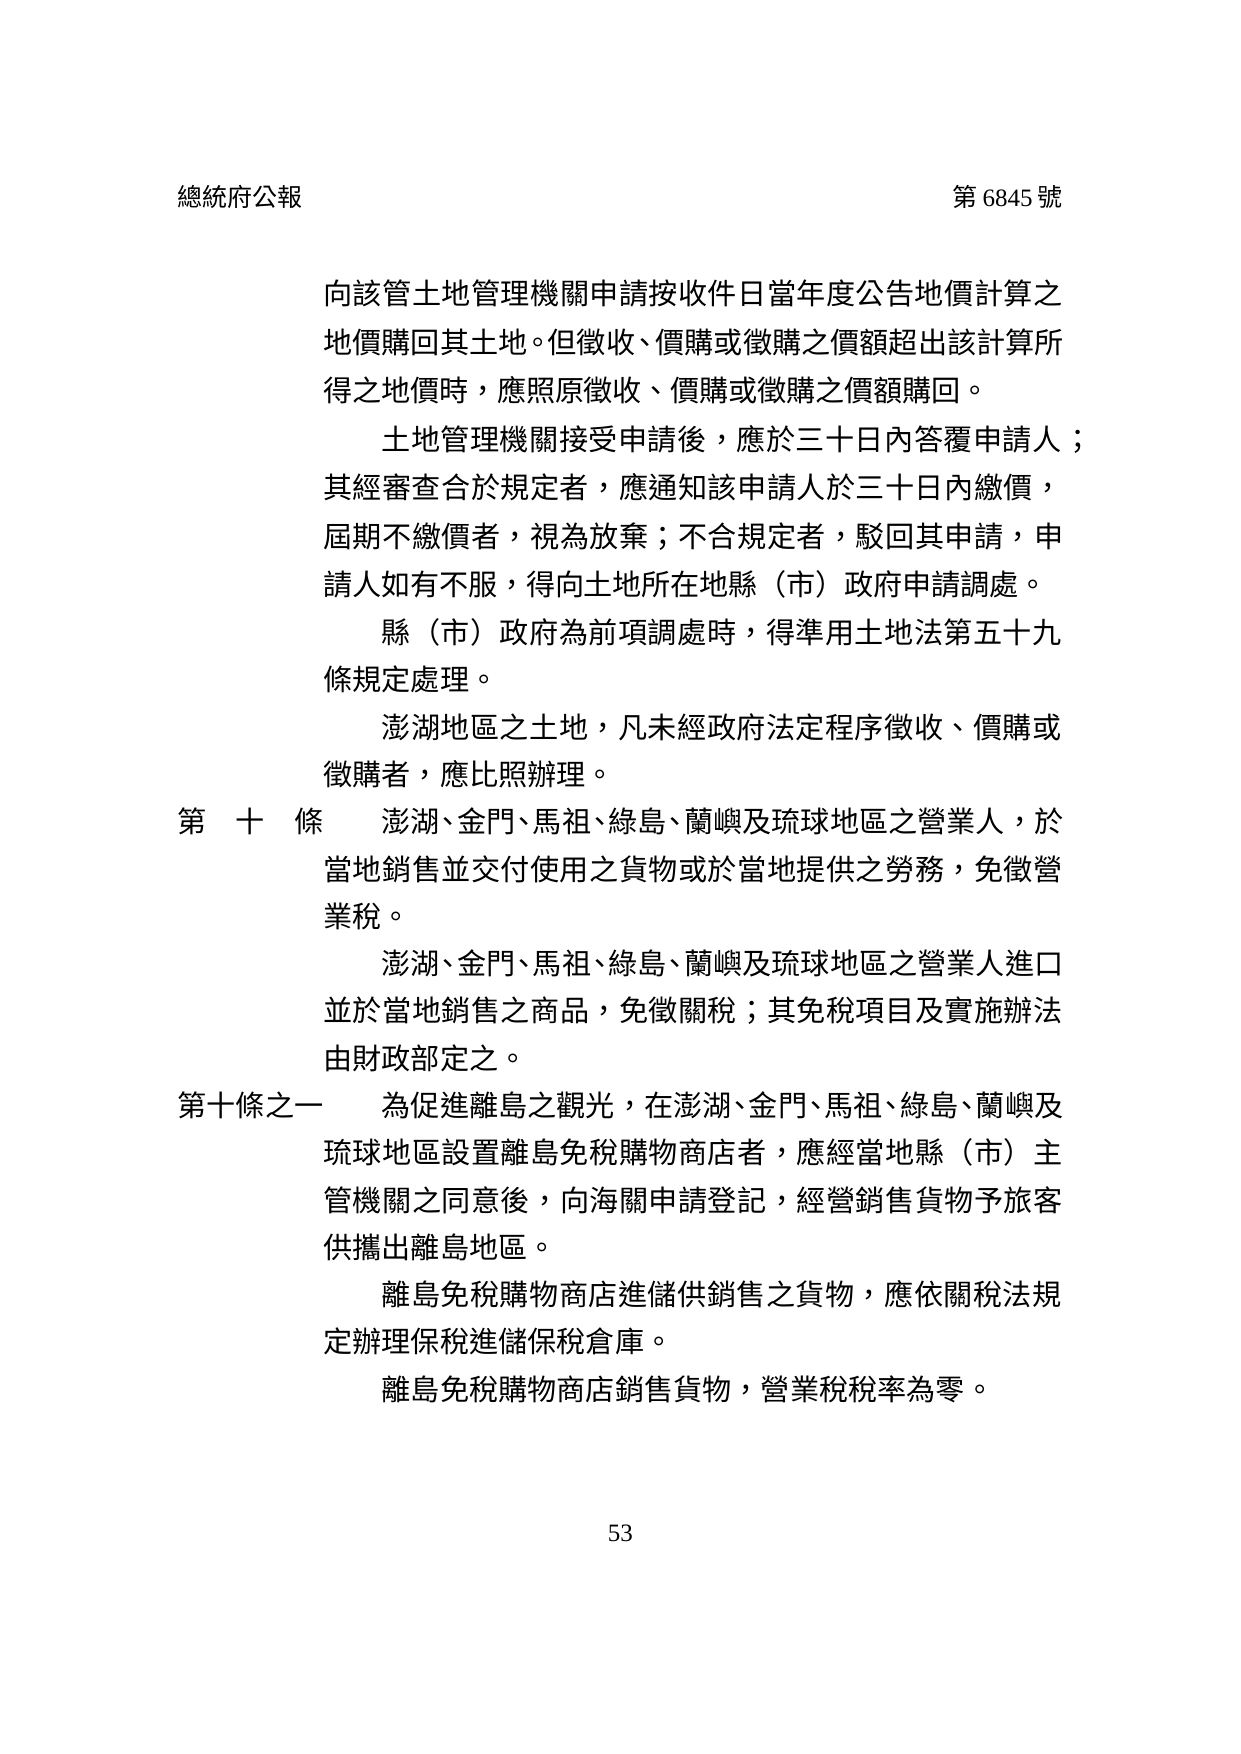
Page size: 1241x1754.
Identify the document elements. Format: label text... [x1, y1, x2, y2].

text 澎湖、金門、馬祖、綠島、蘭嶼及琉球地區之營業人進口並於當地銷售之商品，免徵關稅；其免稅項目及實施辦法，由財政部定之。 [323, 937, 1063, 1078]
text 離島免稅購物商店銷售貨物，營業稅稅率為零。 [323, 1362, 1063, 1409]
text 離島免稅購物商店進儲供銷售之貨物，應依關稅法規定辦理保稅進儲保稅倉庫。 [323, 1268, 1063, 1362]
text 第十條之一 為促進離島之觀光，在澎湖、金門、馬祖、綠島、蘭嶼及琉球地區設置離島免稅購物商店者，應經當地縣（市）主管機關之同意後，向海關申請登記，經營銷售貨物予旅客，供攜出離島地區。 [177, 1078, 1063, 1268]
text 第 十 條 澎湖、金門、馬祖、綠島、蘭嶼及琉球地區之營業人，於當地銷售並交付使用之貨物或於當地提供之勞務，免徵營業稅。 [177, 795, 1063, 937]
text 土地管理機關接受申請後，應於三十日內答覆申請人；其經審查合於規定者，應通知該申請人於三十日內繳價，屆期不繳價者，視為放棄；不合規定者，駁回其申請，申請人如有不服，得向土地所在地縣（市）政府申請調處。 [323, 411, 1063, 606]
text 第 九 條 本條例適用之地區，於實施戰地政務終止前，因徵收、價購或徵購後登記為公有之土地，土地管理機關已無使用或事實已廢棄使用者，原土地所有權人或其繼承人得於本條例中華民國九十八年一月十二日修正施行之日起五年內，向該管土地管理機關申請按收件日當年度公告地價計算之地價購回其土地。但徵收、價購或徵購之價額超出該計算所得之地價時，應照原徵收、價購或徵購之價額購回。 [177, 266, 1063, 411]
text 縣（市）政府為前項調處時，得準用土地法第五十九條規定處理。 [323, 606, 1063, 700]
text 澎湖地區之土地，凡未經政府法定程序徵收、價購或徵購者，應比照辦理。 [323, 700, 1063, 795]
